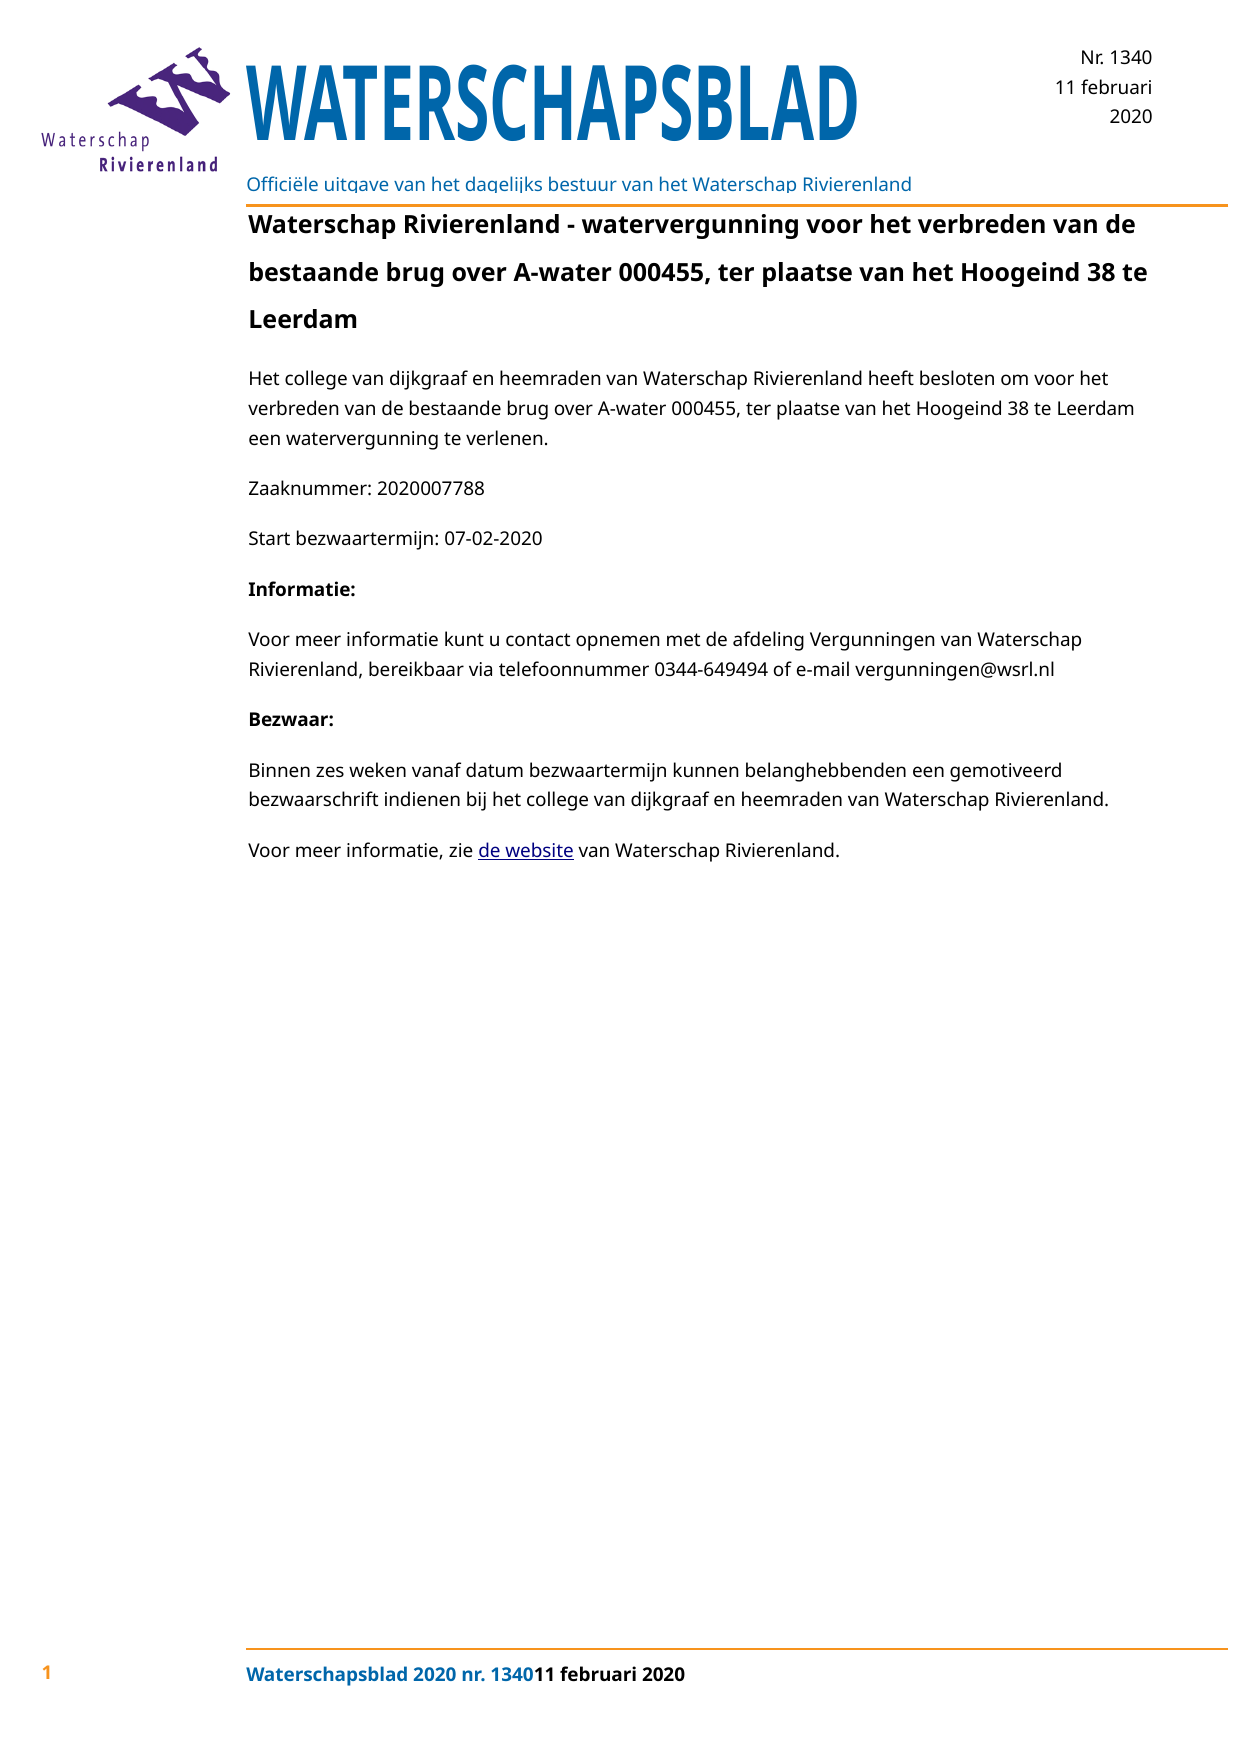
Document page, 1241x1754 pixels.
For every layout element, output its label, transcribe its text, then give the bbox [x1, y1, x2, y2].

text Start bezwaartermijn: 07-02-2020 [248, 526, 1152, 551]
text Voor meer informatie, zie de website van Waterschap Rivierenland. [248, 837, 1152, 862]
text Bezwaar: [248, 706, 1152, 732]
text Zaaknummer: 2020007788 [248, 475, 1152, 501]
text Binnen zes weken vanaf datum bezwaartermijn kunnen belanghebbenden een gemotiveerd bezwaarschrift indienen bij het college van dijkgraaf en heemraden van Waterschap Rivierenland. [248, 757, 1152, 812]
text Voor meer informatie kunt u contact opnemen met de afdeling Vergunningen van Waterschap Rivierenland, bereikbaar via telefoonnummer 0344-649494 of e-mail vergunningen@wsrl.nl [248, 626, 1152, 682]
text Het college van dijkgraaf en heemraden van Waterschap Rivierenland heeft besloten om voor het verbreden van de bestaande brug over A-water 000455, ter plaatse van het Hoogeind 38 te Leerdam een watervergunning te verlenen. [248, 366, 1152, 450]
text Waterschap Rivierenland - watervergunning voor het verbreden van de bestaande brug over A-water 000455, ter plaatse van het Hoogeind 38 te Leerdam [248, 207, 1152, 336]
picture [41, 47, 231, 172]
text Informatie: [248, 576, 1152, 602]
